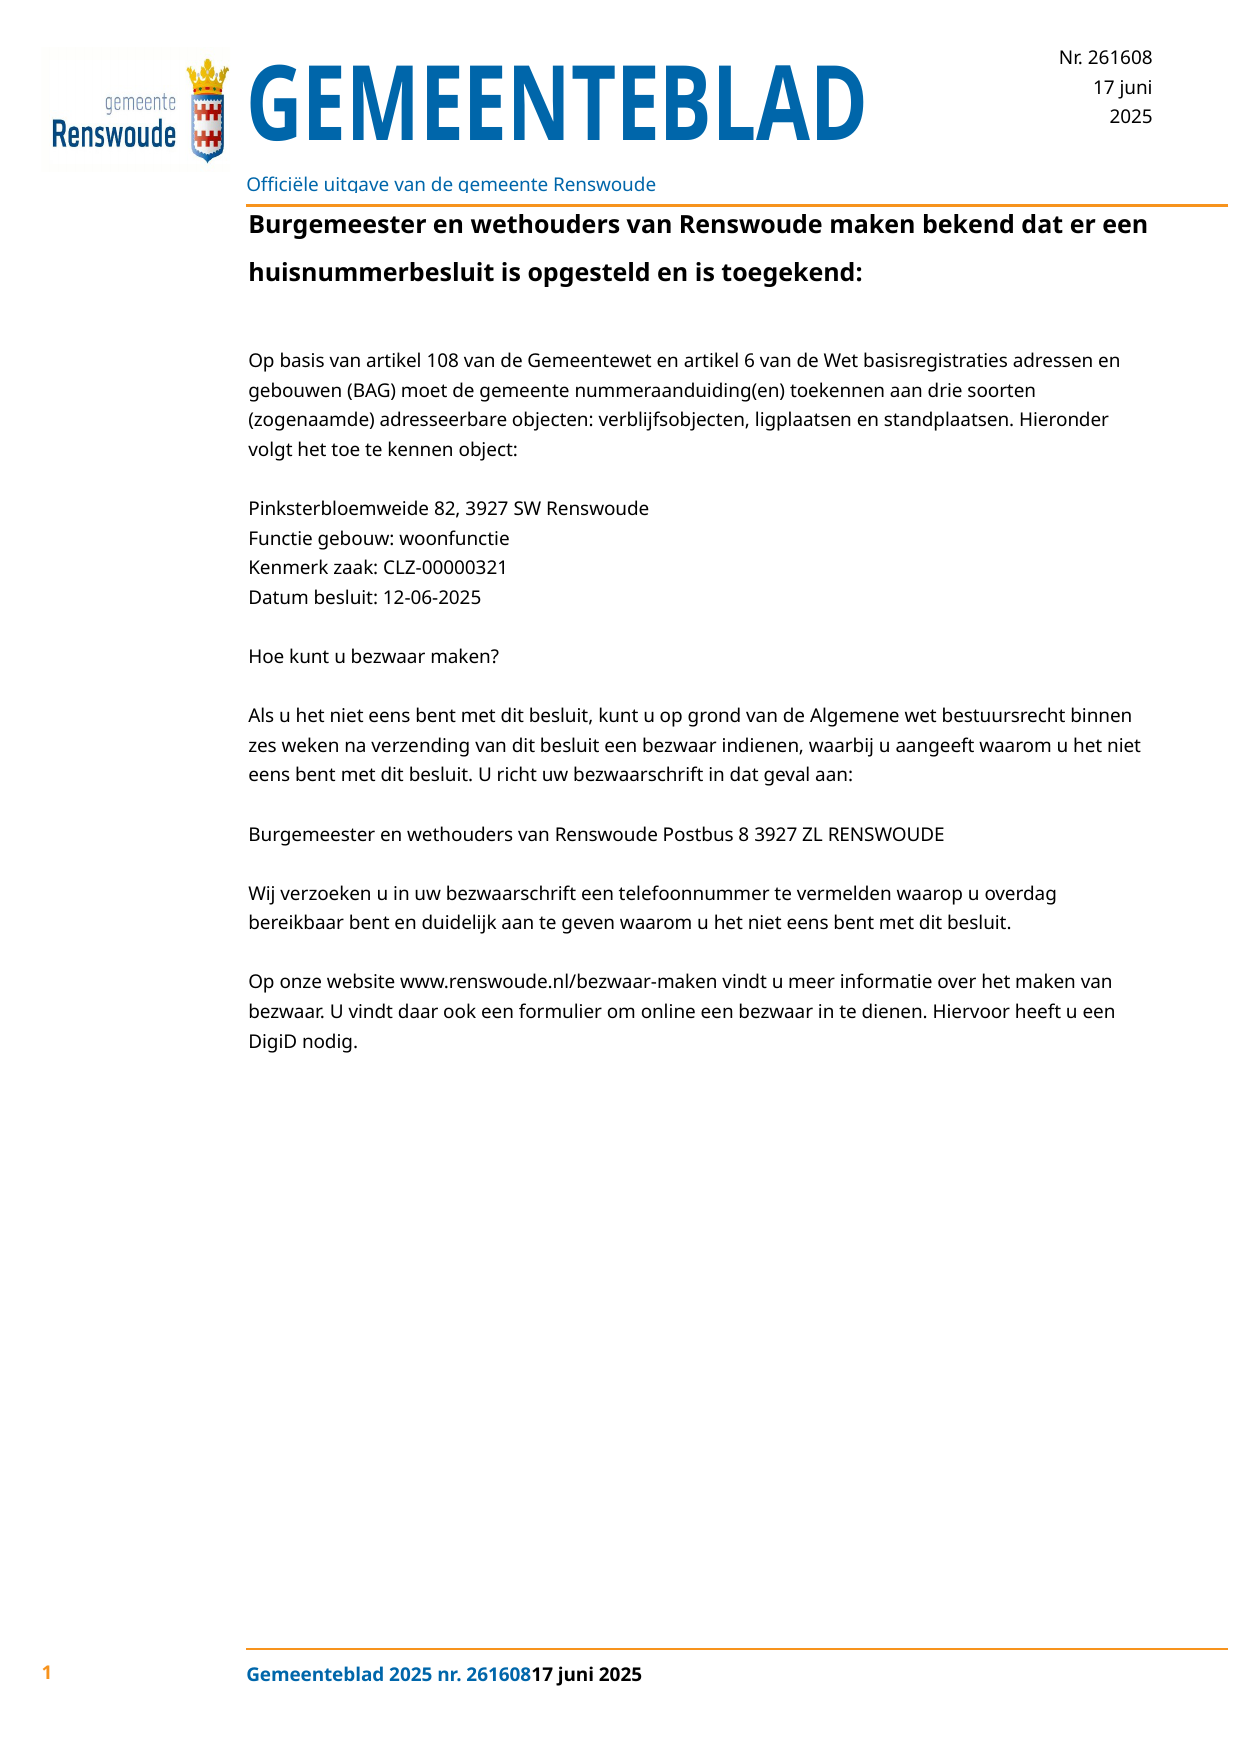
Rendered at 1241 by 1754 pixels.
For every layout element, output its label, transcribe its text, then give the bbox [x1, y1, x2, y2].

text Op onze website www.renswoude.nl/bezwaar-maken vindt u meer informatie over het maken van bezwaar. U vindt daar ook een formulier om online een bezwaar in te dienen. Hiervoor heeft u een DigiD nodig. [248, 969, 1152, 1054]
text Functie gebouw: woonfunctie [248, 525, 1152, 551]
text Kenmerk zaak: CLZ-00000321 [248, 554, 1152, 580]
text Als u het niet eens bent met dit besluit, kunt u op grond van de Algemene wet bestuursrecht binnen zes weken na verzending van dit besluit een bezwaar indienen, waarbij u aangeeft waarom u het niet eens bent met dit besluit. U richt uw bezwaarschrift in dat geval aan: [248, 702, 1152, 787]
text Burgemeester en wethouders van Renswoude Postbus 8 3927 ZL RENSWOUDE [248, 821, 1152, 847]
text Op basis van artikel 108 van de Gemeentewet en artikel 6 van de Wet basisregistraties adressen en gebouwen (BAG) moet de gemeente nummeraanduiding(en) toekennen aan drie soorten (zogenaamde) adresseerbare objecten: verblijfsobjecten, ligplaatsen en standplaatsen. Hieronder volgt het toe te kennen object: [248, 347, 1152, 462]
text Pinksterbloemweide 82, 3927 SW Renswoude [248, 495, 1152, 521]
picture [41, 47, 231, 172]
text Burgemeester en wethouders van Renswoude maken bekend dat er een huisnummerbesluit is opgesteld en is toegekend: [248, 207, 1152, 288]
text Hoe kunt u bezwaar maken? [248, 643, 1152, 669]
text Wij verzoeken u in uw bezwaarschrift een telefoonnummer te vermelden waarop u overdag bereikbaar bent en duidelijk aan te geven waarom u het niet eens bent met dit besluit. [248, 880, 1152, 935]
text Datum besluit: 12-06-2025 [248, 584, 1152, 610]
